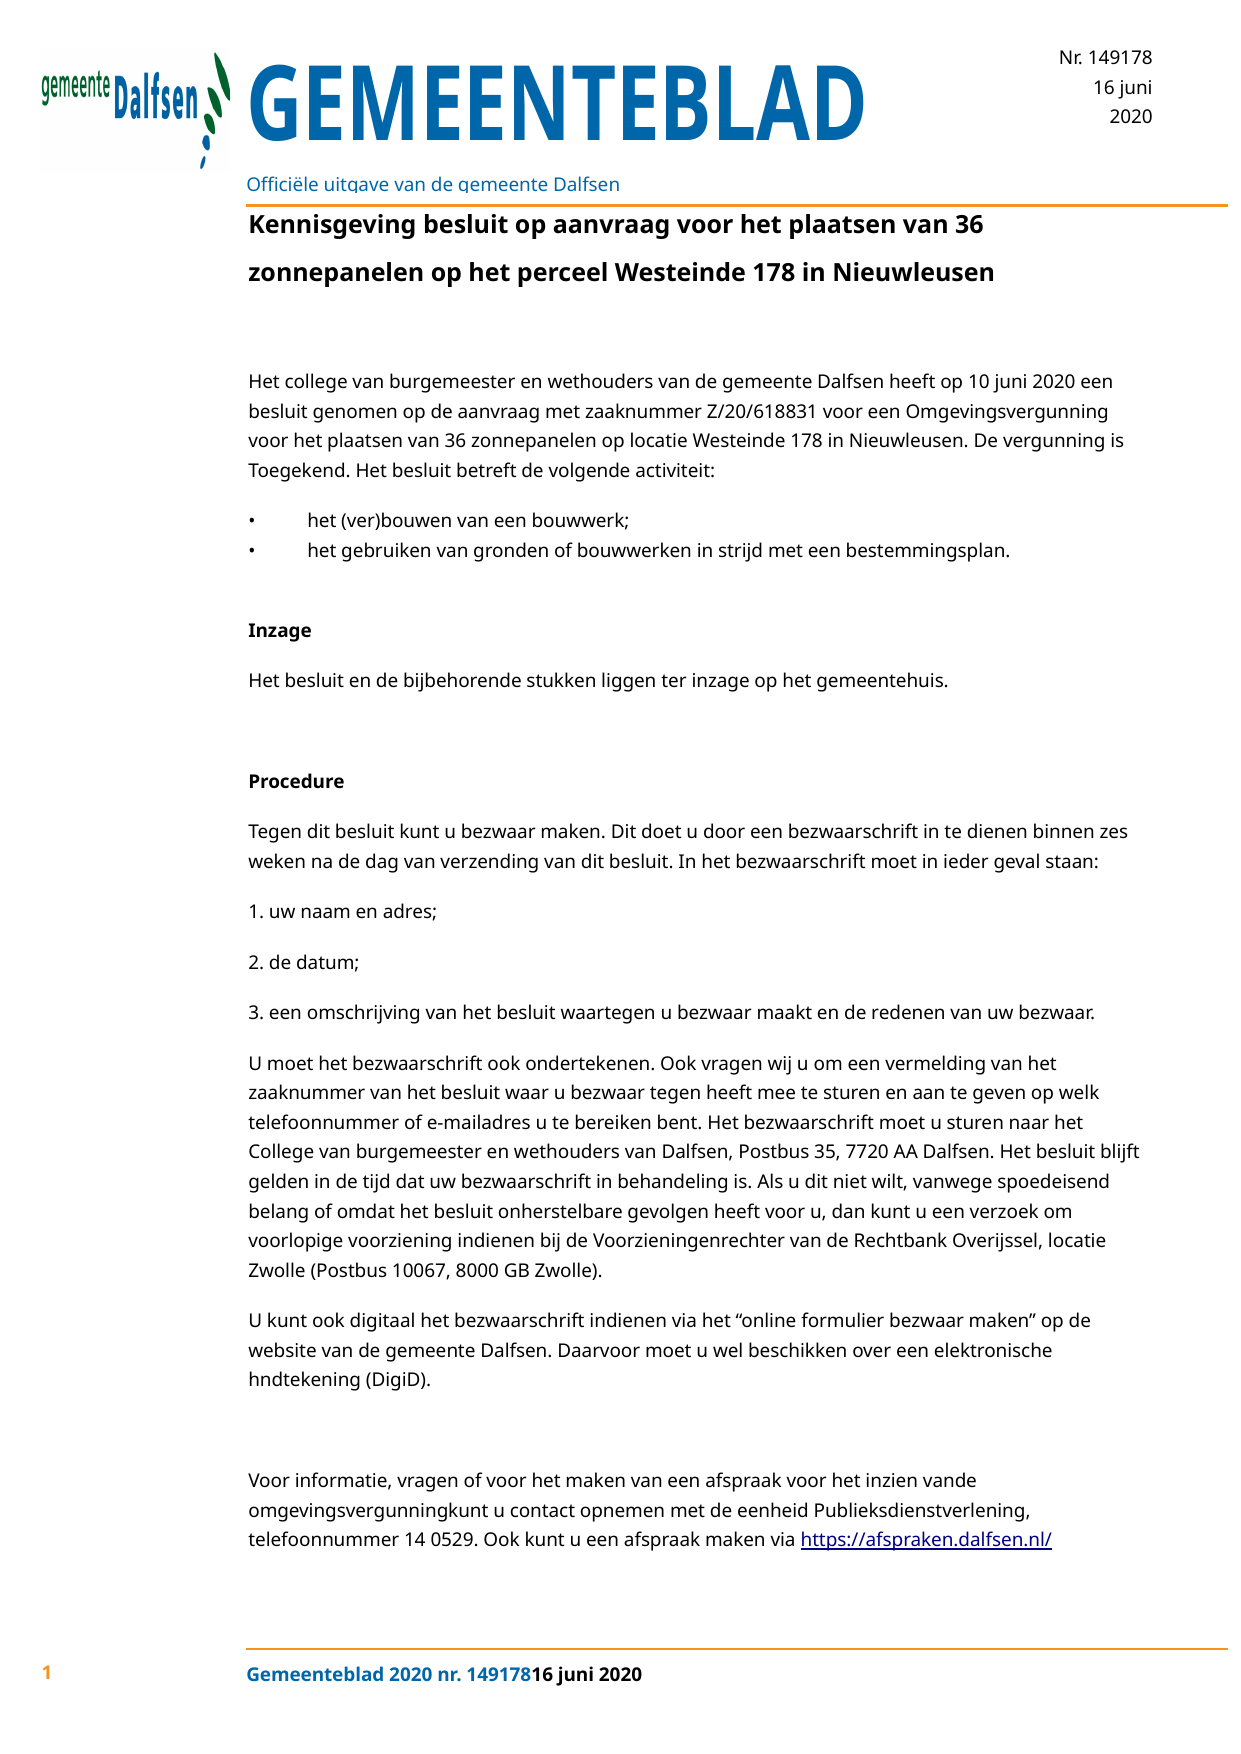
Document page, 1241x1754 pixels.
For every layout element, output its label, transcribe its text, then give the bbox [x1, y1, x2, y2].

text Het besluit en de bijbehorende stukken liggen ter inzage op het gemeentehuis. [248, 667, 1152, 693]
text 2. de datum; [248, 949, 1152, 975]
list het gebruiken van gronden of bouwwerken in strijd met een bestemmingsplan. [248, 537, 1152, 563]
text Voor informatie, vragen of voor het maken van een afspraak voor het inzien vande omgevingsvergunningkunt u contact opnemen met de eenheid Publieksdienstverlening, telefoonnummer 14 0529. Ook kunt u een afspraak maken via https://afspraken.dalfsen.nl/ [248, 1467, 1152, 1552]
text Het college van burgemeester en wethouders van de gemeente Dalfsen heeft op 10 juni 2020 een besluit genomen op de aanvraag met zaaknummer Z/20/618831 voor een Omgevingsvergunning voor het plaatsen van 36 zonnepanelen op locatie Westeinde 178 in Nieuwleusen. De vergunning is Toegekend. Het besluit betreft de volgende activiteit: [248, 368, 1152, 483]
text 1. uw naam en adres; [248, 899, 1152, 924]
text Procedure [248, 768, 1152, 794]
list het (ver)bouwen van een bouwwerk; [248, 507, 1152, 533]
text 3. een omschrijving van het besluit waartegen u bezwaar maakt en de redenen van uw bezwaar. [248, 999, 1152, 1025]
text Inzage [248, 617, 1152, 643]
text Tegen dit besluit kunt u bezwaar maken. Dit doet u door een bezwaarschrift in te dienen binnen zes weken na de dag van verzending van dit besluit. In het bezwaarschrift moet in ieder geval staan: [248, 819, 1152, 874]
text U moet het bezwaarschrift ook ondertekenen. Ook vragen wij u om een vermelding van het zaaknummer van het besluit waar u bezwaar tegen heeft mee te sturen en aan te geven op welk telefoonnummer of e-mailadres u te bereiken bent. Het bezwaarschrift moet u sturen naar het College van burgemeester en wethouders van Dalfsen, Postbus 35, 7720 AA Dalfsen. Het besluit blijft gelden in de tijd dat uw bezwaarschrift in behandeling is. Als u dit niet wilt, vanwege spoedeisend belang of omdat het besluit onherstelbare gevolgen heeft voor u, dan kunt u een verzoek om voorlopige voorziening indienen bij de Voorzieningenrechter van de Rechtbank Overijssel, locatie Zwolle (Postbus 10067, 8000 GB Zwolle). [248, 1050, 1152, 1283]
picture [41, 47, 231, 172]
text Kennisgeving besluit op aanvraag voor het plaatsen van 36 zonnepanelen op het perceel Westeinde 178 in Nieuwleusen [248, 207, 1152, 288]
text U kunt ook digitaal het bezwaarschrift indienen via het “online formulier bezwaar maken” op de website van de gemeente Dalfsen. Daarvoor moet u wel beschikken over een elektronische hndtekening (DigiD). [248, 1307, 1152, 1392]
